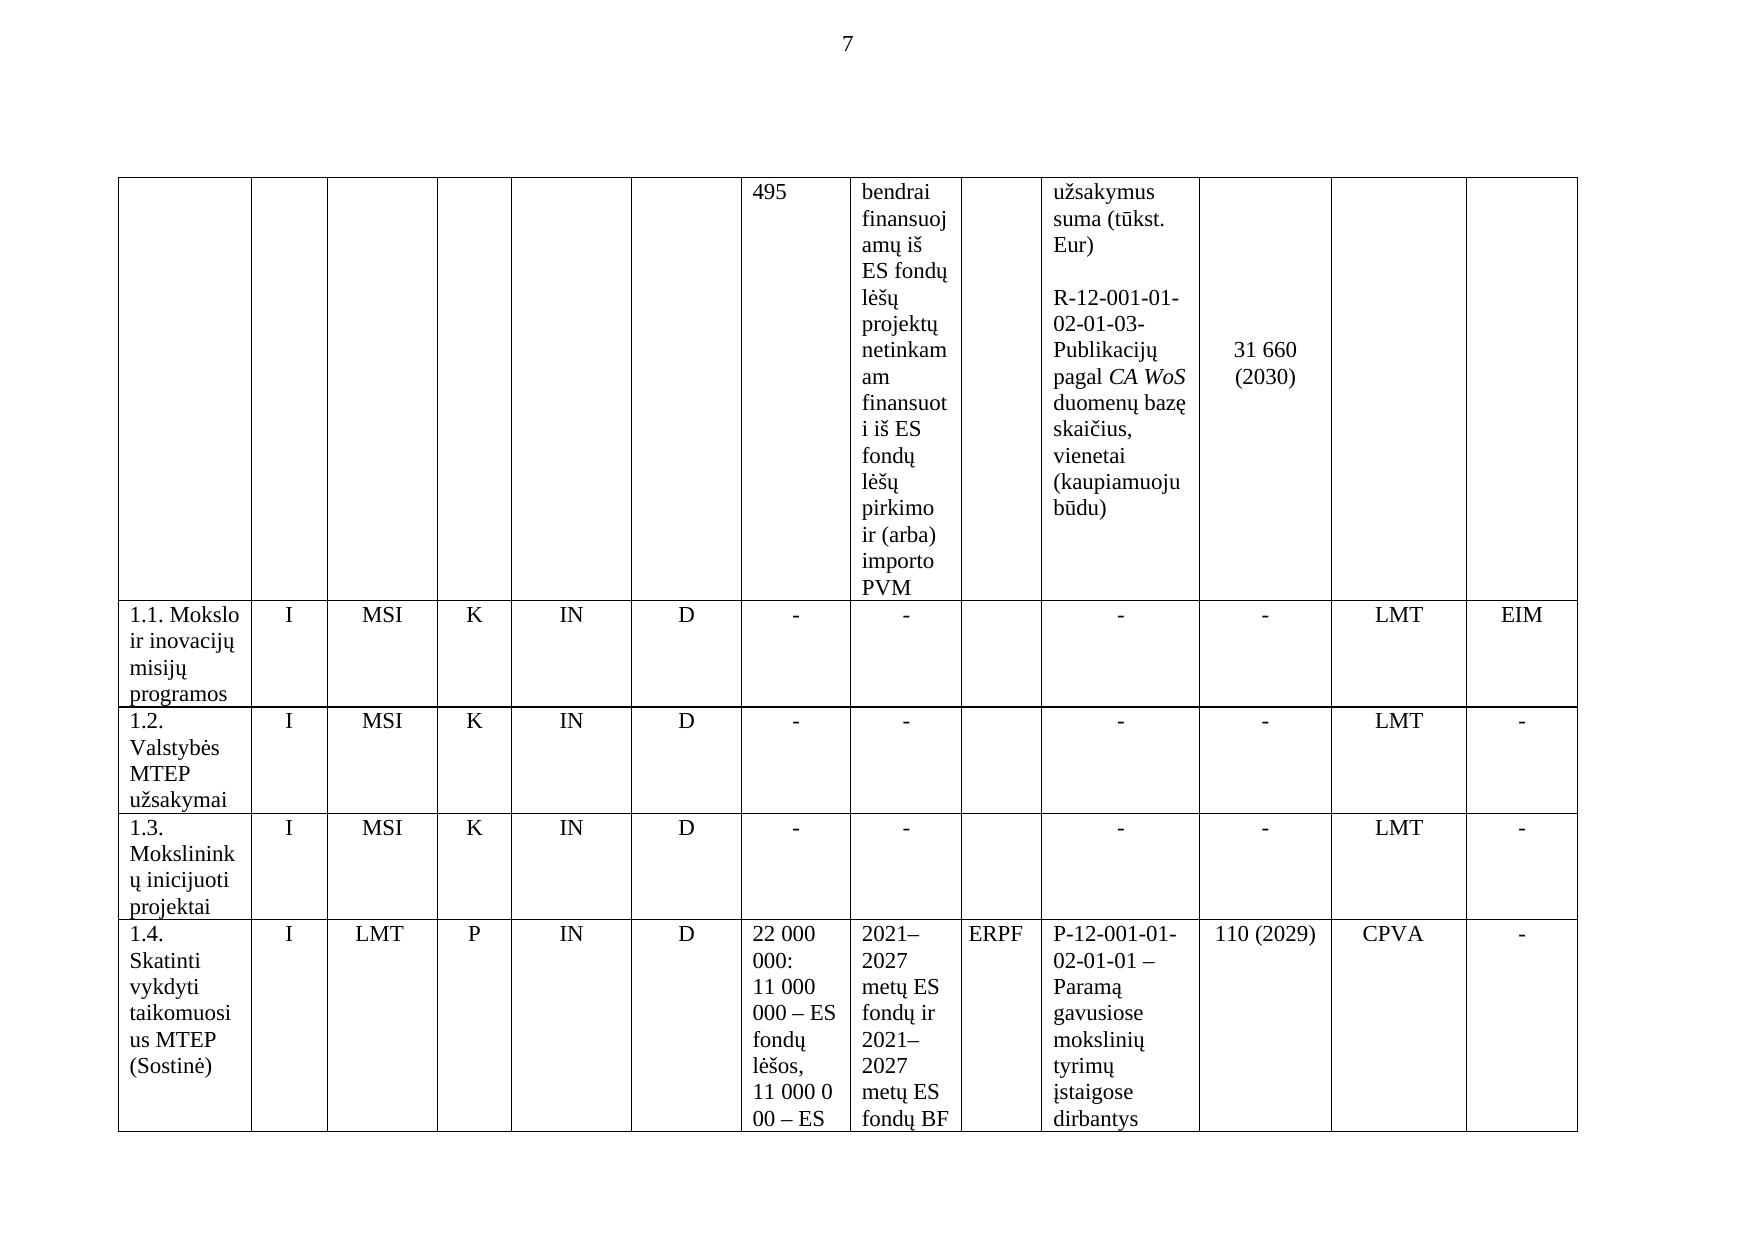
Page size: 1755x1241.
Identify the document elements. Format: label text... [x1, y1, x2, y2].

table_cell LMT [1332, 601, 1466, 706]
table_cell 2021–2027 metų ES fondų ir 2021–2027 metų ES fondų BF [851, 920, 961, 1131]
table_cell I [252, 920, 327, 1131]
table_cell P [438, 920, 511, 1131]
table_cell 1.4. Skatinti vykdyti taikomuosius MTEP (Sostinė) [119, 920, 251, 1131]
table_cell LMT [328, 920, 437, 1131]
table_cell MSI [328, 814, 437, 919]
table_cell - [1200, 708, 1331, 813]
table_cell 22 000 000: 11 000 000 – ES fondų lėšos, 11 000 000 – ES [742, 920, 850, 1131]
table_cell D [632, 601, 741, 706]
table_cell [962, 814, 1041, 919]
table_cell P-12-001-01-02-01-01 – Paramą gavusiose mokslinių tyrimų įstaigose dirbantys [1042, 920, 1199, 1131]
table_cell - [1467, 708, 1577, 813]
table_cell D [632, 814, 741, 919]
table_cell 1.1. Mokslo ir inovacijų misijų programos [119, 601, 251, 706]
table_cell K [438, 601, 511, 706]
table_cell IN [512, 920, 631, 1131]
table_cell K [438, 814, 511, 919]
table_cell [1332, 178, 1466, 600]
table_cell EIM [1467, 601, 1577, 706]
table_cell LMT [1332, 814, 1466, 919]
table_cell I [252, 601, 327, 706]
table_cell [962, 601, 1041, 706]
table_cell - [742, 601, 850, 706]
table_cell IN [512, 708, 631, 813]
table_cell - [1200, 814, 1331, 919]
table_cell I [252, 814, 327, 919]
table_cell 1.2. Valstybės MTEP užsakymai [119, 708, 251, 813]
table_cell [962, 708, 1041, 813]
table_cell [119, 178, 251, 600]
table_cell IN [512, 814, 631, 919]
table_cell - [1042, 814, 1199, 919]
table_cell MSI [328, 708, 437, 813]
table_cell - [851, 601, 961, 706]
table_cell [328, 178, 437, 600]
table_cell 31 660 (2030) [1200, 178, 1331, 600]
table_cell 495 [742, 178, 850, 600]
table_cell [962, 178, 1041, 600]
table_cell 1.3. Mokslininkų inicijuoti projektai [119, 814, 251, 919]
table_cell D [632, 708, 741, 813]
table_cell [252, 178, 327, 600]
table_cell - [1200, 601, 1331, 706]
table_cell 110 (2029) [1200, 920, 1331, 1131]
table_cell [512, 178, 631, 600]
table_cell CPVA [1332, 920, 1466, 1131]
table_cell - [1467, 920, 1577, 1131]
table_cell - [1467, 814, 1577, 919]
table_cell - [742, 814, 850, 919]
table_cell - [851, 708, 961, 813]
table_cell užsakymus suma (tūkst. Eur) R-12-001-01-02-01-03-Publikacijų pagal CA WoS duomenų bazę skaičius, vienetai (kaupiamuoju būdu) [1042, 178, 1199, 600]
table_cell - [1467, 178, 1577, 600]
table_cell K [438, 708, 511, 813]
table_cell bendrai finansuojamų iš ES fondų lėšų projektų netinkamam finansuoti iš ES fondų lėšų pirkimo ir (arba) importo PVM [851, 178, 961, 600]
table_cell D [632, 920, 741, 1131]
table_cell ERPF [962, 920, 1041, 1131]
table_cell I [252, 708, 327, 813]
table_cell [632, 178, 741, 600]
table_cell - [851, 814, 961, 919]
table_cell - [1042, 708, 1199, 813]
table_cell MSI [328, 601, 437, 706]
table_cell - [1042, 601, 1199, 706]
table_cell IN [512, 601, 631, 706]
table_cell [438, 178, 511, 600]
table_cell LMT [1332, 708, 1466, 813]
table_cell - [742, 708, 850, 813]
